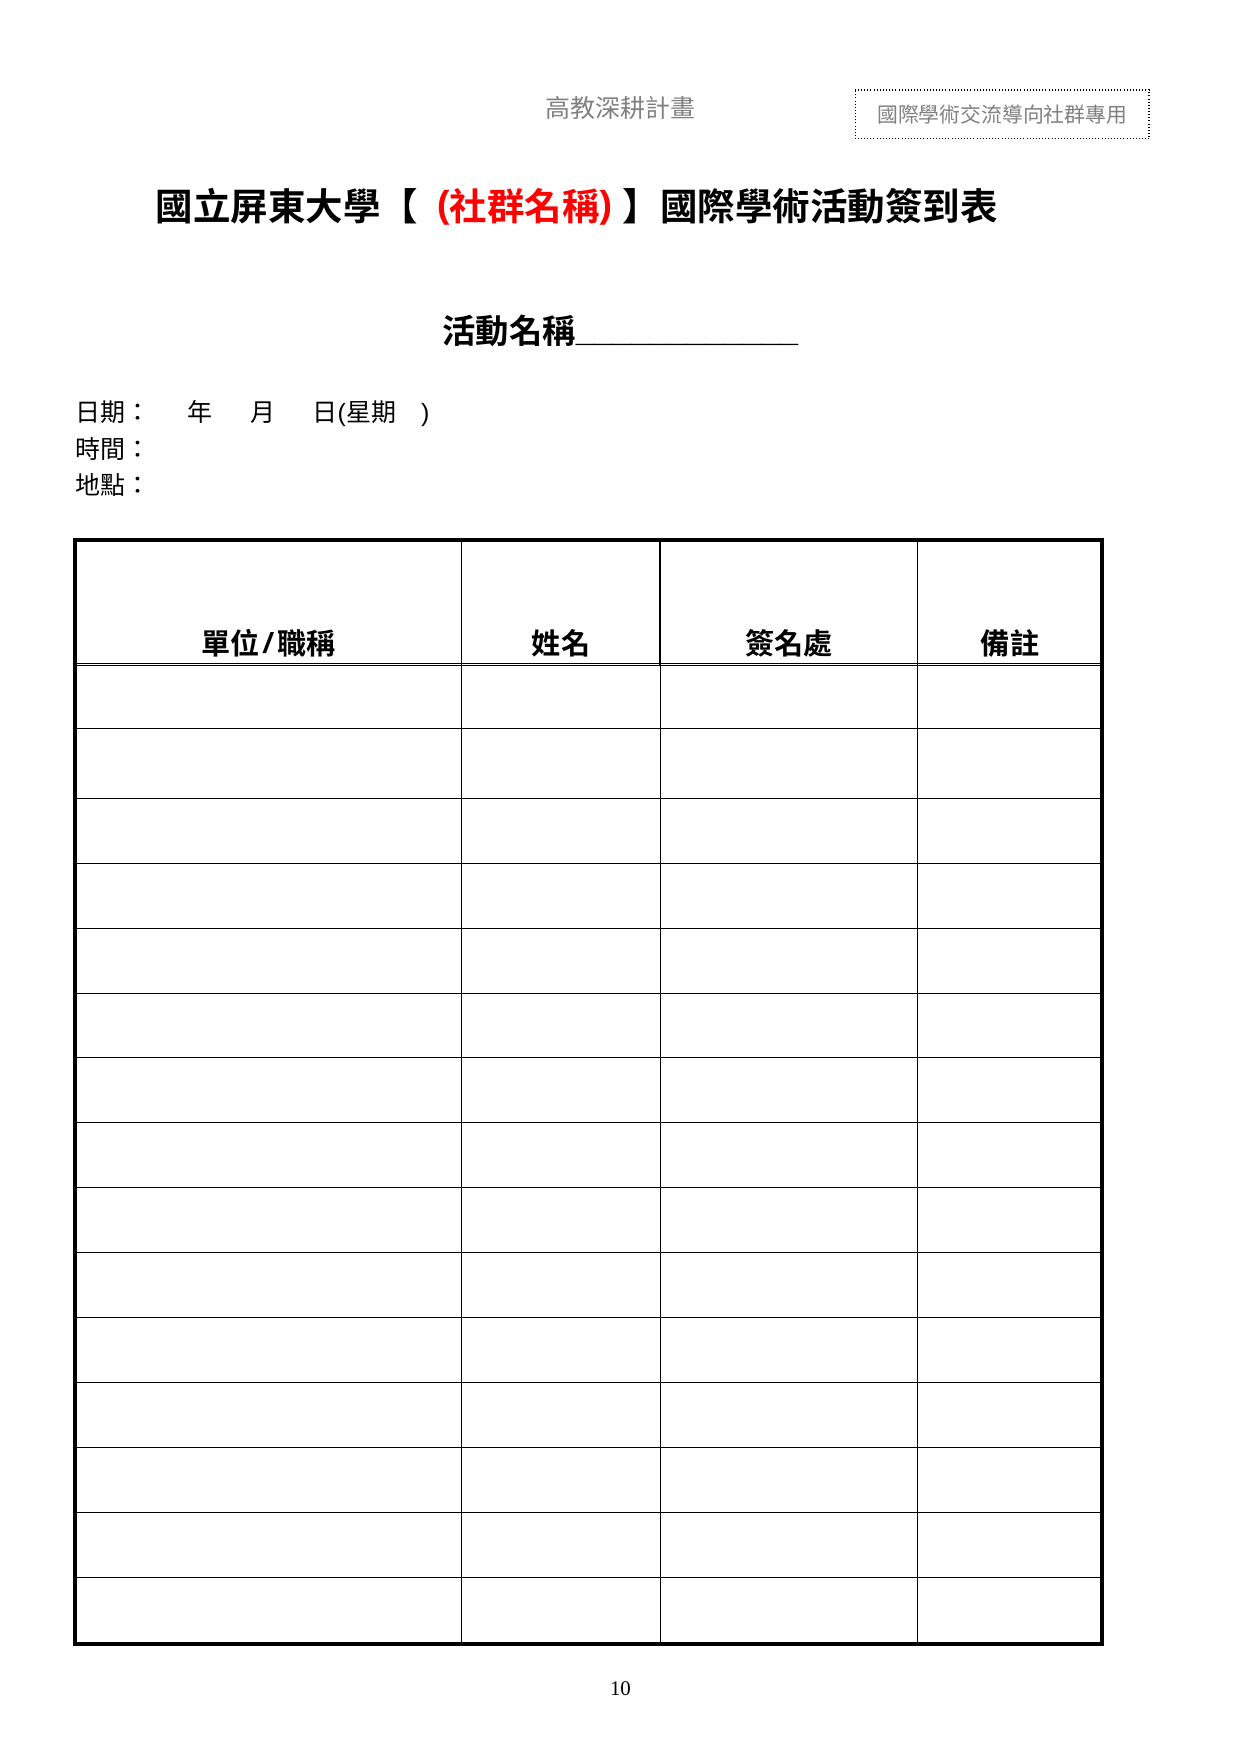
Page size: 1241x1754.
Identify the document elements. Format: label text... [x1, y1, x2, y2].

table_cell [661, 1123, 917, 1187]
table_cell [661, 729, 917, 798]
table_cell [918, 1513, 1100, 1576]
table_cell [661, 666, 917, 727]
table_cell [918, 994, 1100, 1057]
table_cell [918, 799, 1100, 863]
table_cell [661, 1448, 917, 1512]
table_cell [77, 1123, 461, 1187]
table_cell [462, 1448, 660, 1512]
text 國立屏東大學【 (社群名稱) 】國際學術活動簽到表 [75, 163, 1078, 225]
table_cell [462, 1318, 660, 1382]
table_cell [462, 1513, 660, 1576]
table_cell [462, 994, 660, 1057]
table_cell [77, 1513, 461, 1576]
table_cell [77, 1188, 461, 1252]
table_header 備註 [918, 542, 1100, 663]
table_cell [77, 666, 461, 727]
table_cell [661, 1318, 917, 1382]
text 時間： [75, 429, 1165, 465]
table_cell [77, 1448, 461, 1512]
table_cell [462, 1188, 660, 1252]
table_cell [77, 994, 461, 1057]
table_cell [661, 1383, 917, 1447]
table_cell [918, 1448, 1100, 1512]
table_cell [661, 1513, 917, 1576]
table_cell [918, 1253, 1100, 1317]
table_cell [918, 1058, 1100, 1122]
table_cell [462, 929, 660, 992]
table_cell [918, 729, 1100, 798]
table_cell [661, 929, 917, 992]
table_cell [462, 799, 660, 863]
table_cell [77, 1058, 461, 1122]
table_header 單位/職稱 [77, 542, 461, 663]
table_cell [661, 1188, 917, 1252]
table_cell [918, 1578, 1100, 1641]
table_cell [462, 1383, 660, 1447]
table_cell [918, 1383, 1100, 1447]
table_cell [462, 1578, 660, 1641]
table_cell [462, 864, 660, 927]
table_cell [77, 799, 461, 863]
table_cell [918, 1318, 1100, 1382]
table_cell [462, 666, 660, 727]
table_cell [918, 1188, 1100, 1252]
text [855, 89, 1149, 139]
table_cell [661, 1058, 917, 1122]
table_cell [77, 729, 461, 798]
table_cell [661, 864, 917, 927]
table_cell [462, 1058, 660, 1122]
table_cell [77, 1383, 461, 1447]
table_cell [661, 799, 917, 863]
table_cell [918, 1123, 1100, 1187]
text 活動名稱____________ [75, 288, 1165, 350]
table_cell [661, 1578, 917, 1641]
table_cell [77, 864, 461, 927]
table_cell [77, 929, 461, 992]
table_cell [462, 1253, 660, 1317]
table_cell [918, 864, 1100, 927]
text 國際學術交流導向社群專用 [871, 98, 1133, 128]
table_cell [462, 729, 660, 798]
table_cell [661, 994, 917, 1057]
table_cell [918, 666, 1100, 727]
table_cell [661, 1253, 917, 1317]
text 日期： 年 月 日(星期 ) [75, 393, 1165, 429]
table_cell [77, 1253, 461, 1317]
table_cell [462, 1123, 660, 1187]
table_cell [77, 1318, 461, 1382]
table_header 姓名 [462, 542, 659, 663]
table_cell [918, 929, 1100, 992]
table_header 簽名處 [661, 542, 917, 663]
table_cell [77, 1578, 461, 1641]
text 地點： [75, 465, 1165, 502]
